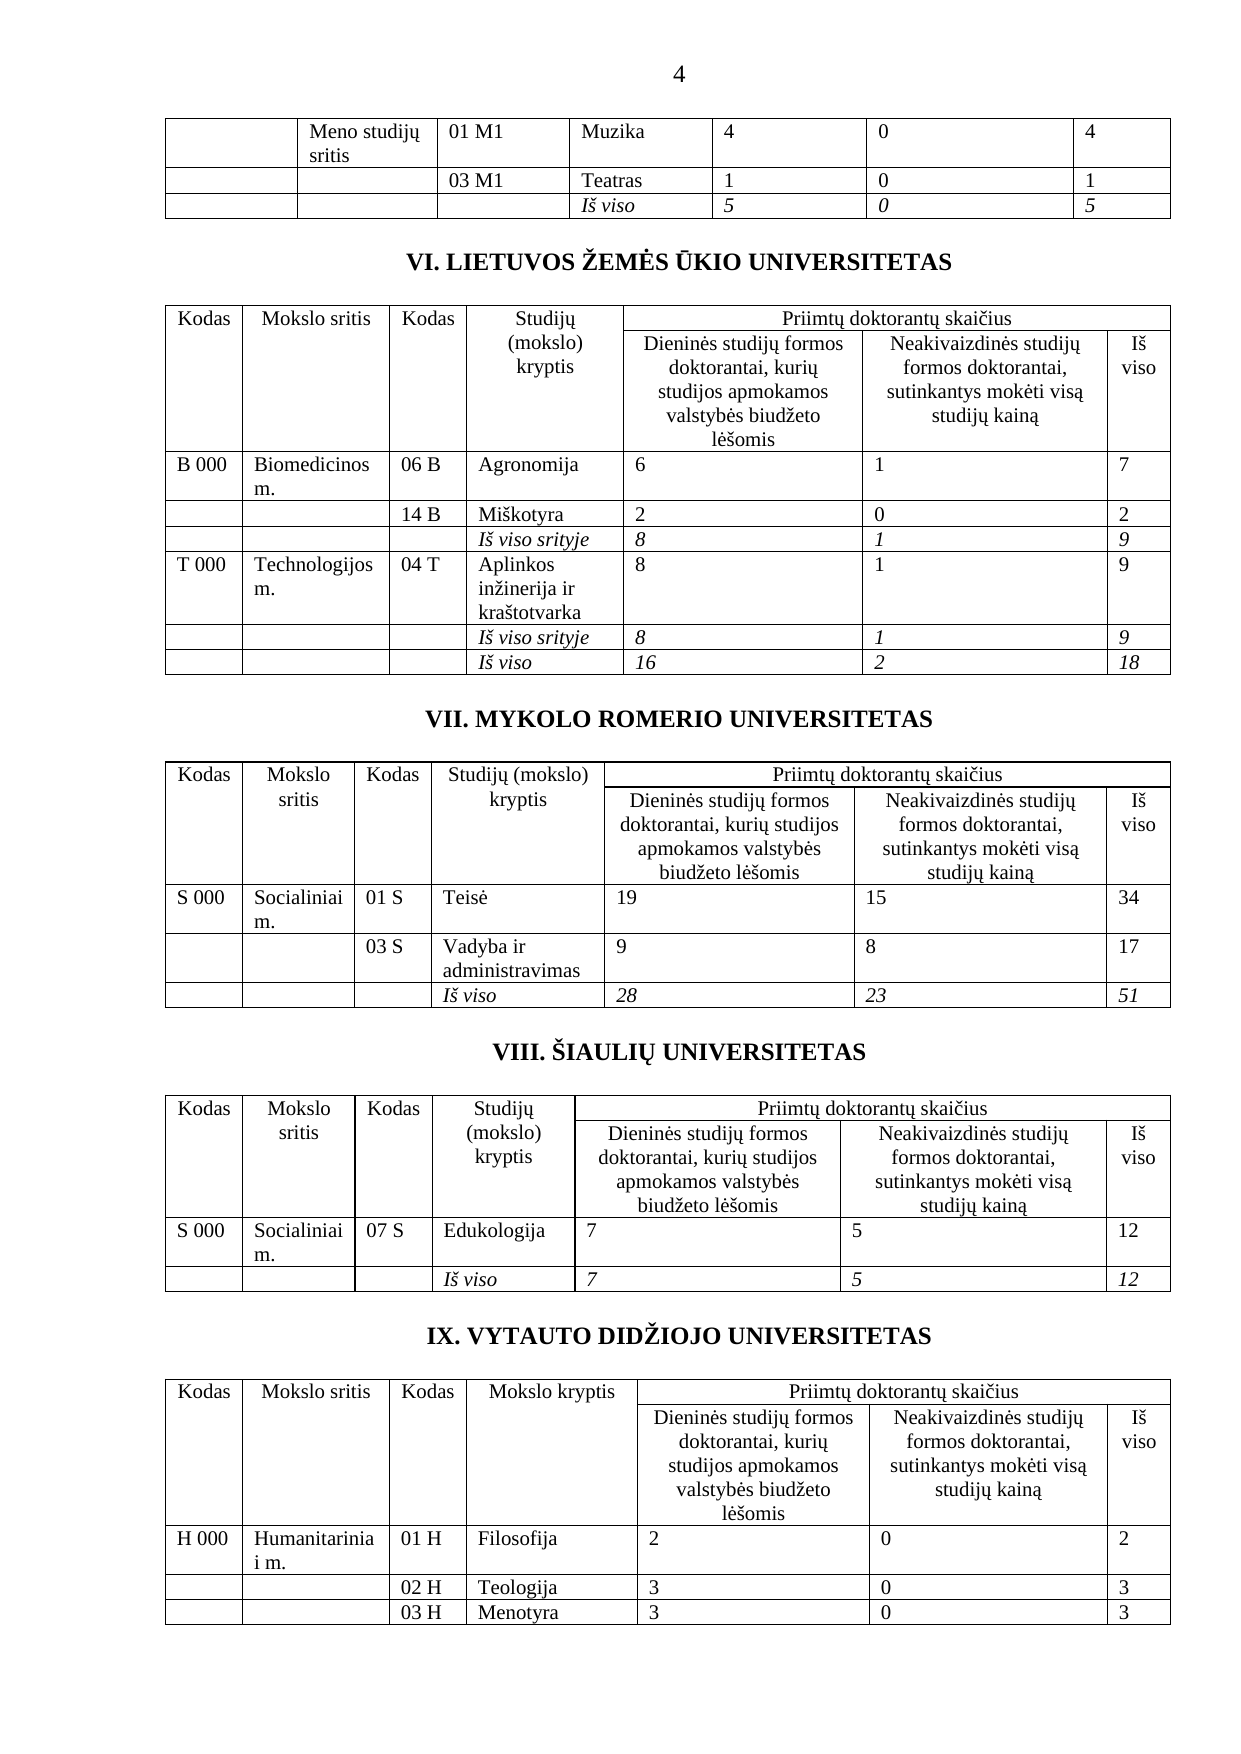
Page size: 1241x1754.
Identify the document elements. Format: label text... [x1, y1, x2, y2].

table_cell 4 [713, 119, 866, 167]
table_cell 4 [1074, 119, 1170, 167]
table_cell [390, 527, 466, 551]
table_cell [298, 168, 437, 192]
table_header Mokslo sritis [243, 306, 389, 451]
table_cell [166, 527, 242, 551]
table_cell Iš viso [1108, 331, 1170, 451]
table_header Studijų (mokslo) kryptis [467, 306, 623, 451]
table_cell 9 [605, 934, 854, 982]
table_cell 16 [624, 650, 862, 674]
table_cell [166, 119, 297, 167]
table_cell B 000 [166, 452, 242, 500]
table_cell 12 [1107, 1218, 1170, 1266]
table_cell 2 [638, 1526, 869, 1574]
table_cell [243, 625, 389, 649]
table_header Priimtų doktorantų skaičius [605, 763, 1170, 786]
table_cell [243, 501, 389, 526]
table_header Priimtų doktorantų skaičius [638, 1380, 1170, 1403]
table_cell Edukologija [433, 1218, 574, 1266]
table_cell S 000 [166, 1218, 242, 1266]
table_cell 17 [1107, 934, 1170, 982]
table_cell Technologijos m. [243, 552, 389, 624]
table_cell Humanitariniai m. [243, 1526, 389, 1574]
table_cell 02 H [390, 1575, 466, 1599]
table_cell S 000 [166, 885, 242, 933]
table_cell 2 [1108, 501, 1170, 526]
table_header Kodas [166, 1380, 242, 1525]
table_cell 9 [1108, 625, 1170, 649]
table_cell Biomedicinos m. [243, 452, 389, 500]
table_cell Dieninės studijų formos doktorantai, kurių studijos apmokamos valstybės biudžeto lėšomis [605, 788, 854, 884]
table_cell Iš viso [1107, 788, 1170, 884]
table_cell 15 [855, 885, 1106, 933]
table_cell Meno studijų sritis [298, 119, 437, 167]
table_cell 1 [713, 168, 866, 192]
table_cell 1 [1074, 168, 1170, 192]
table_cell [166, 1600, 242, 1624]
table_cell [243, 1267, 354, 1291]
table_cell 2 [1108, 1526, 1170, 1574]
table_cell 0 [867, 168, 1073, 192]
table_cell 8 [624, 527, 862, 551]
table_cell Teologija [467, 1575, 637, 1599]
table_cell 1 [863, 625, 1107, 649]
table_header Mokslo kryptis [467, 1380, 637, 1525]
table_header Studijų (mokslo) kryptis [433, 1096, 574, 1217]
table_cell Neakivaizdinės studijų formos doktorantai, sutinkantys mokėti visą studijų kainą [841, 1121, 1106, 1217]
table_cell Menotyra [467, 1600, 637, 1624]
table_cell 8 [624, 552, 862, 624]
table_cell [166, 934, 242, 982]
table_header Kodas [390, 1380, 466, 1525]
table_header Kodas [390, 306, 466, 451]
table_cell 5 [841, 1267, 1106, 1291]
table_cell [243, 527, 389, 551]
table_cell [243, 983, 354, 1007]
table_cell [356, 1267, 432, 1291]
table_cell Filosofija [467, 1526, 637, 1574]
table_cell [243, 1575, 389, 1599]
table_cell [166, 983, 242, 1007]
table_cell 0 [867, 119, 1073, 167]
table_cell Teisė [432, 885, 604, 933]
table_cell 01 H [390, 1526, 466, 1574]
table_cell 0 [867, 194, 1073, 217]
table_header Studijų (mokslo) kryptis [432, 763, 604, 884]
table_header Mokslo sritis [243, 1380, 389, 1525]
table_cell 7 [576, 1267, 840, 1291]
table_cell Iš viso [1107, 1121, 1170, 1217]
table_cell 3 [1108, 1600, 1170, 1624]
table_cell 0 [870, 1600, 1107, 1624]
table_cell 8 [624, 625, 862, 649]
table_cell 2 [863, 650, 1107, 674]
table_cell 01 S [355, 885, 431, 933]
table_cell 3 [638, 1575, 869, 1599]
table_cell [438, 194, 569, 217]
table_cell 04 T [390, 552, 466, 624]
table_header Priimtų doktorantų skaičius [624, 306, 1170, 330]
table_cell [298, 194, 437, 217]
table_cell [166, 501, 242, 526]
table_cell 5 [841, 1218, 1106, 1266]
table_cell 03 M1 [438, 168, 569, 192]
table_cell 5 [1074, 194, 1170, 217]
table_cell Socialiniai m. [243, 1218, 354, 1266]
table_cell 14 B [390, 501, 466, 526]
table_cell [166, 194, 297, 217]
table_header Kodas [355, 763, 431, 884]
table_cell [390, 625, 466, 649]
table_cell 3 [1108, 1575, 1170, 1599]
table_cell 1 [863, 552, 1107, 624]
table_cell T 000 [166, 552, 242, 624]
table_cell 8 [855, 934, 1106, 982]
table_cell 1 [863, 527, 1107, 551]
text VII. MYKOLO ROMERIO UNIVERSITETAS [177, 704, 1181, 733]
table_cell 1 [863, 452, 1107, 500]
table_cell [166, 1267, 242, 1291]
table_cell 51 [1107, 983, 1170, 1007]
text IX. VYTAUTO DIDŽIOJO UNIVERSITETAS [177, 1321, 1181, 1350]
table_cell Teatras [570, 168, 712, 192]
table_cell Dieninės studijų formos doktorantai, kurių studijos apmokamos valstybės biudžeto lėšomis [576, 1121, 840, 1217]
table_cell 01 M1 [438, 119, 569, 167]
table_cell [243, 934, 354, 982]
table_cell 03 H [390, 1600, 466, 1624]
table_cell Miškotyra [467, 501, 623, 526]
table_cell [166, 1575, 242, 1599]
table_cell 0 [863, 501, 1107, 526]
table_cell [166, 168, 297, 192]
table_cell 12 [1107, 1267, 1170, 1291]
text VIII. ŠIAULIŲ UNIVERSITETAS [177, 1037, 1181, 1066]
table_cell Agronomija [467, 452, 623, 500]
table_cell Muzika [570, 119, 712, 167]
table_cell 7 [576, 1218, 840, 1266]
table_cell 0 [870, 1575, 1107, 1599]
table_cell 9 [1108, 552, 1170, 624]
table_cell Neakivaizdinės studijų formos doktorantai, sutinkantys mokėti visą studijų kainą [870, 1405, 1107, 1525]
table_cell [243, 650, 389, 674]
table_cell 7 [1108, 452, 1170, 500]
table_cell 2 [624, 501, 862, 526]
table_cell 34 [1107, 885, 1170, 933]
table_cell Iš viso [467, 650, 623, 674]
table_header Kodas [166, 763, 242, 884]
table_cell 18 [1108, 650, 1170, 674]
table_cell Aplinkos inžinerija ir kraštotvarka [467, 552, 623, 624]
table_cell 03 S [355, 934, 431, 982]
table_cell 5 [713, 194, 866, 217]
table_cell 0 [870, 1526, 1107, 1574]
table_cell 9 [1108, 527, 1170, 551]
table_cell [390, 650, 466, 674]
table_cell Iš viso [433, 1267, 574, 1291]
table_cell Dieninės studijų formos doktorantai, kurių studijos apmokamos valstybės biudžeto lėšomis [638, 1405, 869, 1525]
table_cell Neakivaizdinės studijų formos doktorantai, sutinkantys mokėti visą studijų kainą [855, 788, 1106, 884]
table_cell 23 [855, 983, 1106, 1007]
table_cell Vadyba ir administravimas [432, 934, 604, 982]
table_cell Iš viso [570, 194, 712, 217]
table_cell [166, 625, 242, 649]
table_header Mokslo sritis [243, 763, 354, 884]
table_header Kodas [356, 1096, 432, 1217]
table_cell Socialiniai m. [243, 885, 354, 933]
table_cell 6 [624, 452, 862, 500]
table_cell 07 S [356, 1218, 432, 1266]
table_cell Iš viso [1108, 1405, 1170, 1525]
table_cell 28 [605, 983, 854, 1007]
table_cell Iš viso srityje [467, 625, 623, 649]
table_cell 19 [605, 885, 854, 933]
table_cell [166, 650, 242, 674]
table_cell Iš viso [432, 983, 604, 1007]
table_header Kodas [166, 306, 242, 451]
table_cell Neakivaizdinės studijų formos doktorantai, sutinkantys mokėti visą studijų kainą [863, 331, 1107, 451]
table_header Kodas [166, 1096, 242, 1217]
table_cell [243, 1600, 389, 1624]
table_cell 3 [638, 1600, 869, 1624]
table_header Priimtų doktorantų skaičius [576, 1096, 1170, 1119]
table_header Mokslo sritis [243, 1096, 354, 1217]
table_cell H 000 [166, 1526, 242, 1574]
text VI. LIETUVOS ŽEMĖS ŪKIO UNIVERSITETAS [177, 247, 1181, 276]
table_cell Iš viso srityje [467, 527, 623, 551]
table_cell [355, 983, 431, 1007]
table_cell 06 B [390, 452, 466, 500]
table_cell Dieninės studijų formos doktorantai, kurių studijos apmokamos valstybės biudžeto lėšomis [624, 331, 862, 451]
